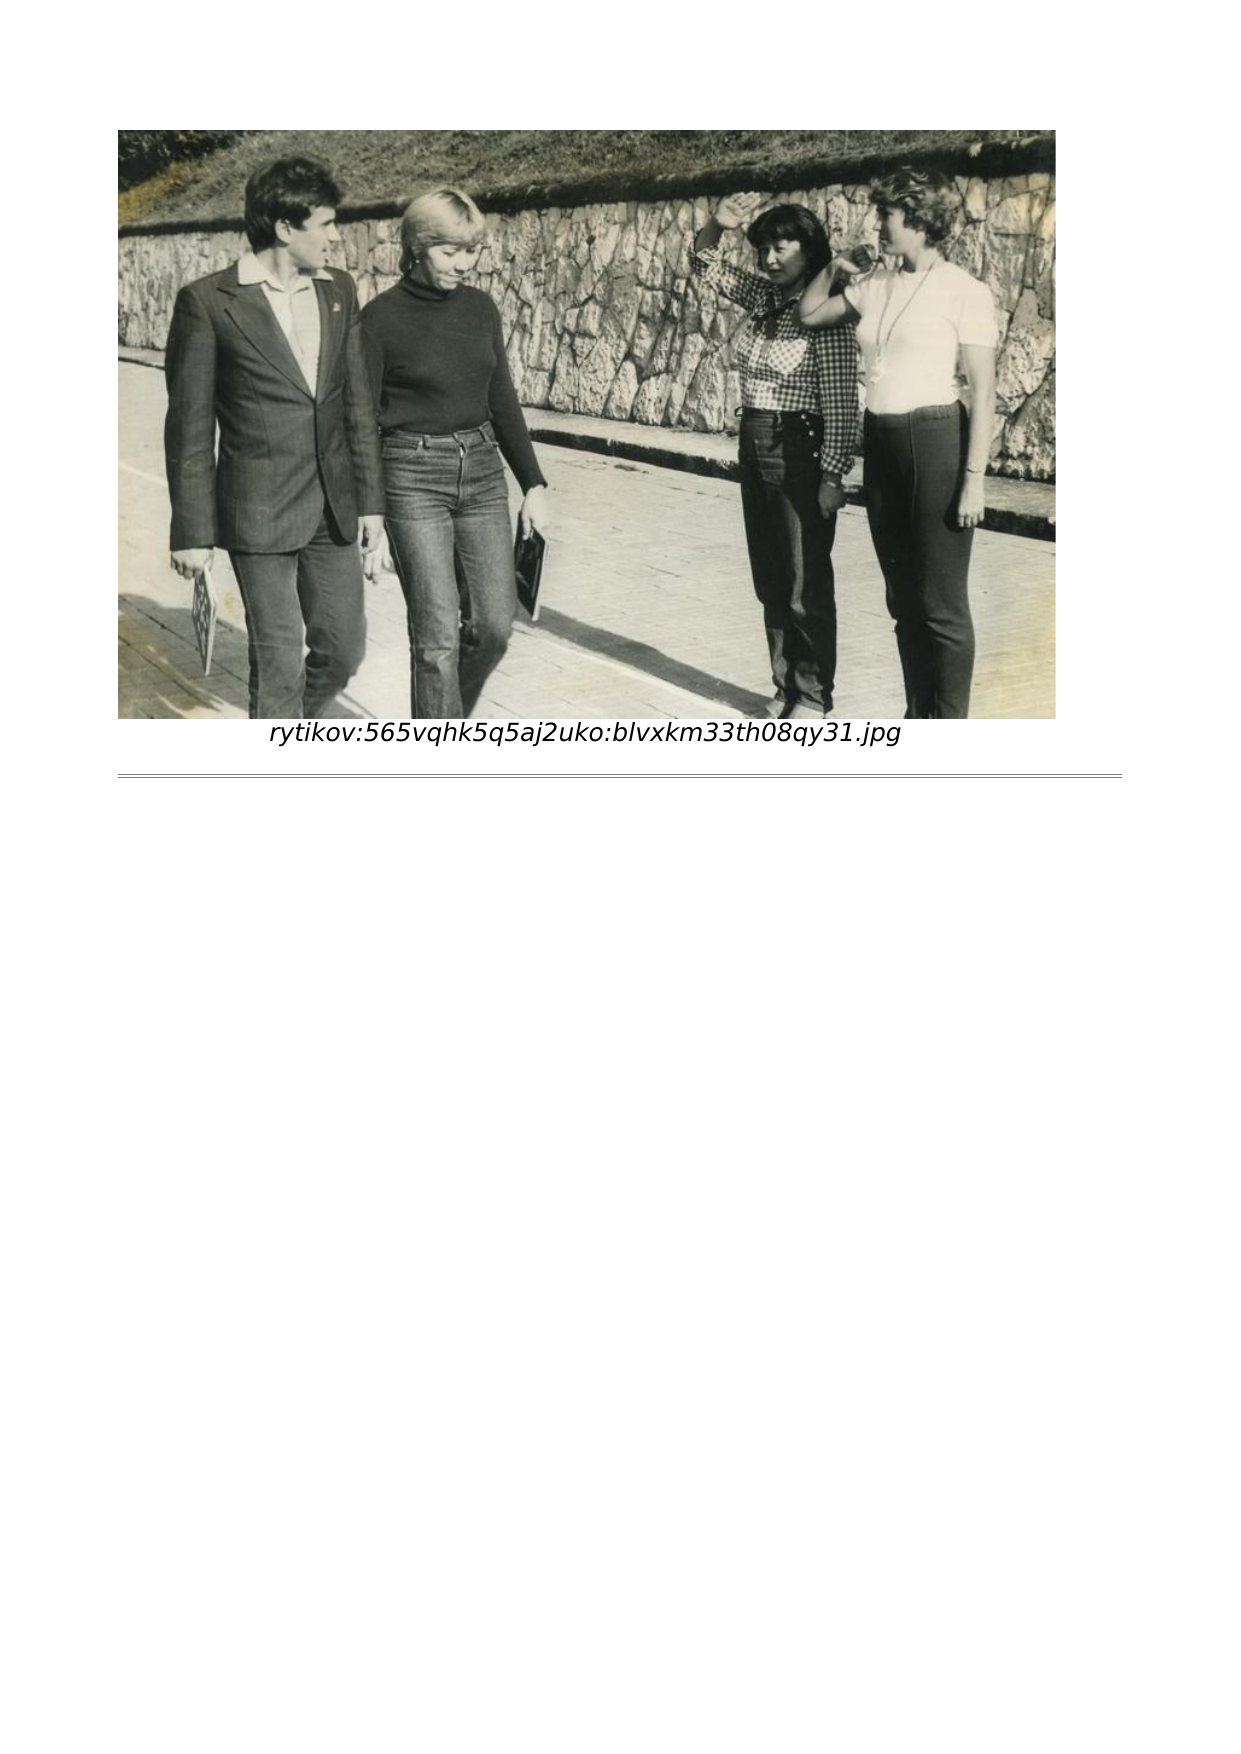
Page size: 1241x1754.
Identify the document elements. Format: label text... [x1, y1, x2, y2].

picture [118, 130, 1056, 719]
text rytikov:565vqhk5q5aj2uko:blvxkm33th08qy31.jpg [118, 719, 1056, 747]
